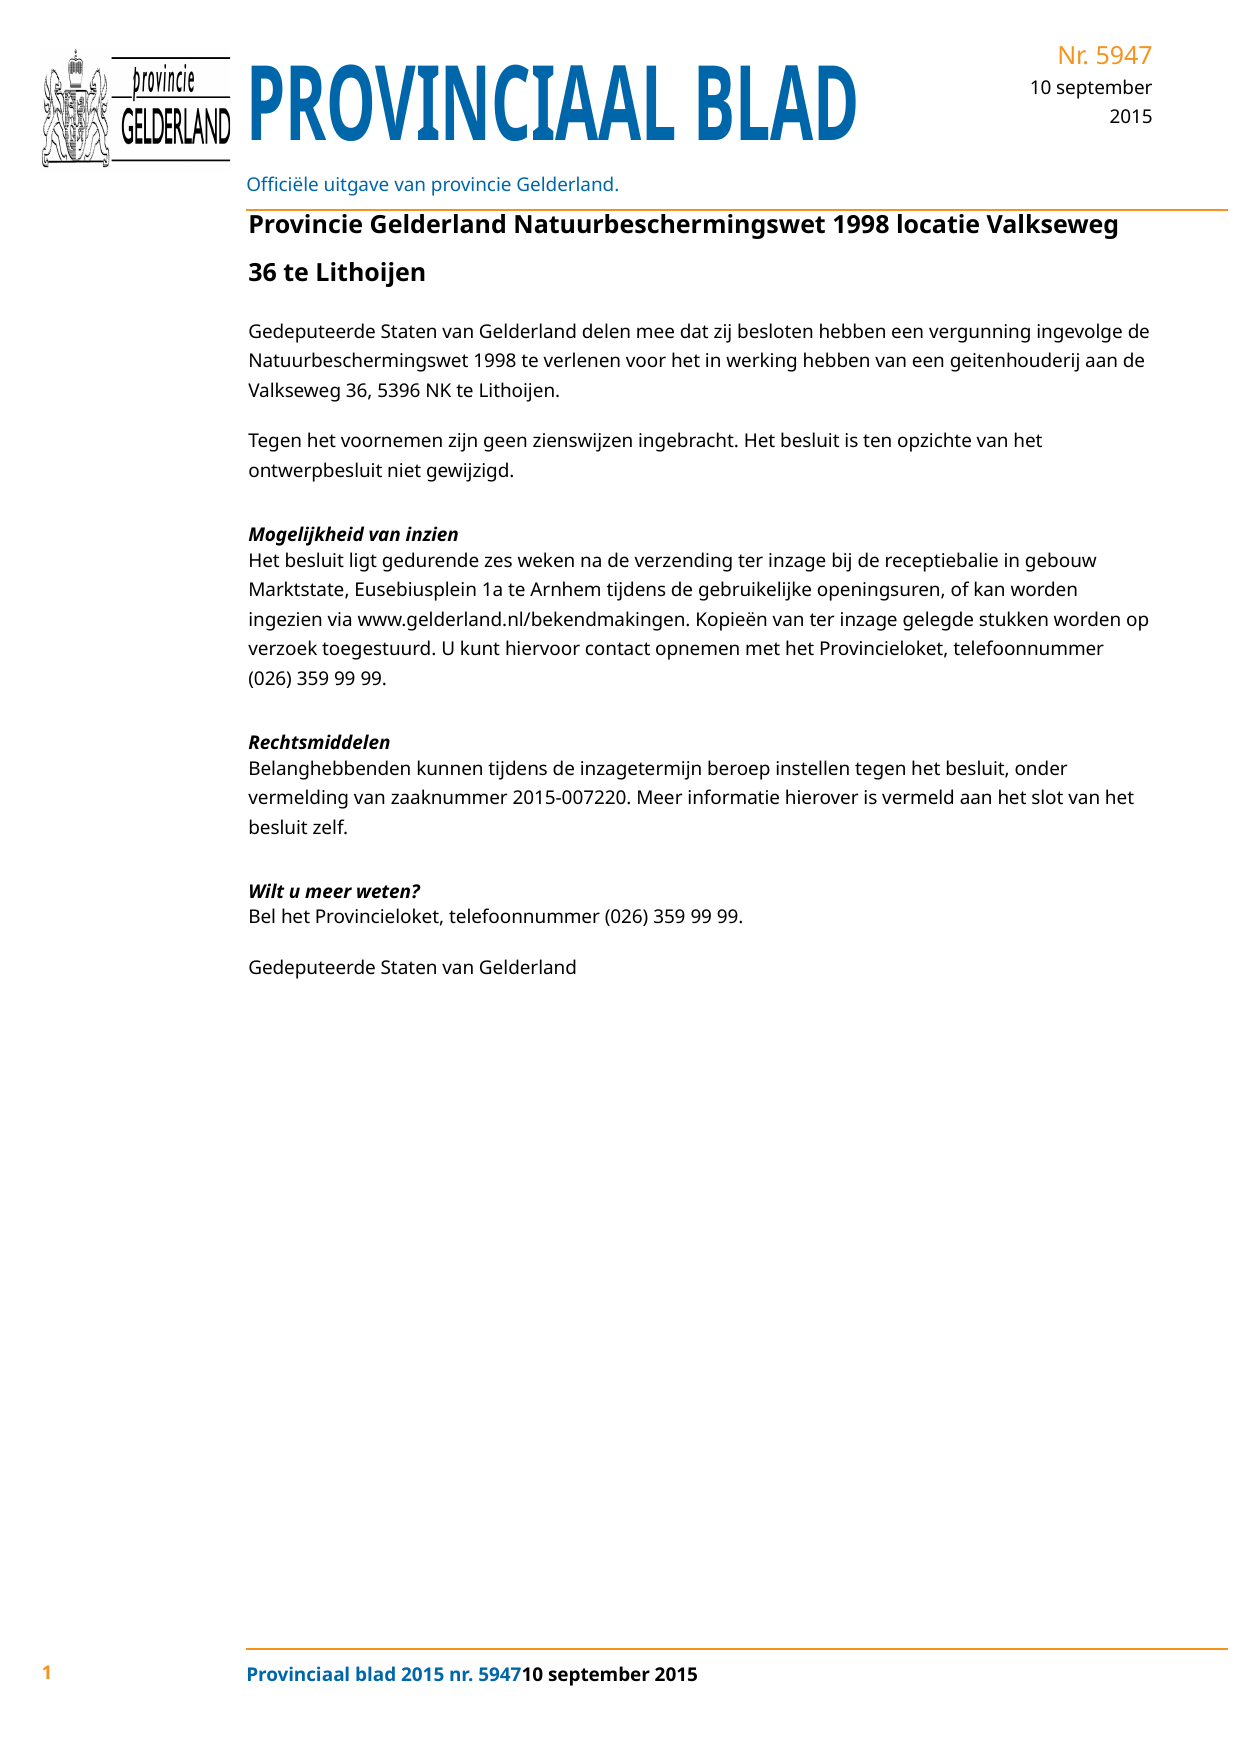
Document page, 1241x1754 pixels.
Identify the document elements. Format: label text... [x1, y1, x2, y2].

text Tegen het voornemen zijn geen zienswijzen ingebracht. Het besluit is ten opzichte van het ontwerpbesluit niet gewijzigd. [248, 427, 1152, 483]
text Het besluit ligt gedurende zes weken na de verzending ter inzage bij de receptiebalie in gebouw Marktstate, Eusebiusplein 1a te Arnhem tijdens de gebruikelijke openingsuren, of kan worden ingezien via www.gelderland.nl/bekendmakingen. Kopieën van ter inzage gelegde stukken worden op verzoek toegestuurd. U kunt hiervoor contact opnemen met het Provincieloket, telefoonnummer (026) 359 99 99. [248, 547, 1152, 691]
text Belanghebbenden kunnen tijdens de inzagetermijn beroep instellen tegen het besluit, onder vermelding van zaaknummer 2015-007220. Meer informatie hierover is vermeld aan het slot van het besluit zelf. [248, 755, 1152, 840]
text Wilt u meer weten? [248, 878, 1152, 904]
text Gedeputeerde Staten van Gelderland [248, 954, 1152, 980]
text Provincie Gelderland Natuurbeschermingswet 1998 locatie Valkseweg 36 te Lithoijen [248, 211, 1152, 288]
text Gedeputeerde Staten van Gelderland delen mee dat zij besloten hebben een vergunning ingevolge de Natuurbeschermingswet 1998 te verlenen voor het in werking hebben van een geitenhouderij aan de Valkseweg 36, 5396 NK te Lithoijen. [248, 318, 1152, 403]
text Rechtsmiddelen [248, 729, 1152, 755]
text Bel het Provincieloket, telefoonnummer (026) 359 99 99. [248, 904, 1152, 929]
text Mogelijkheid van inzien [248, 521, 1152, 547]
picture [41, 47, 231, 172]
